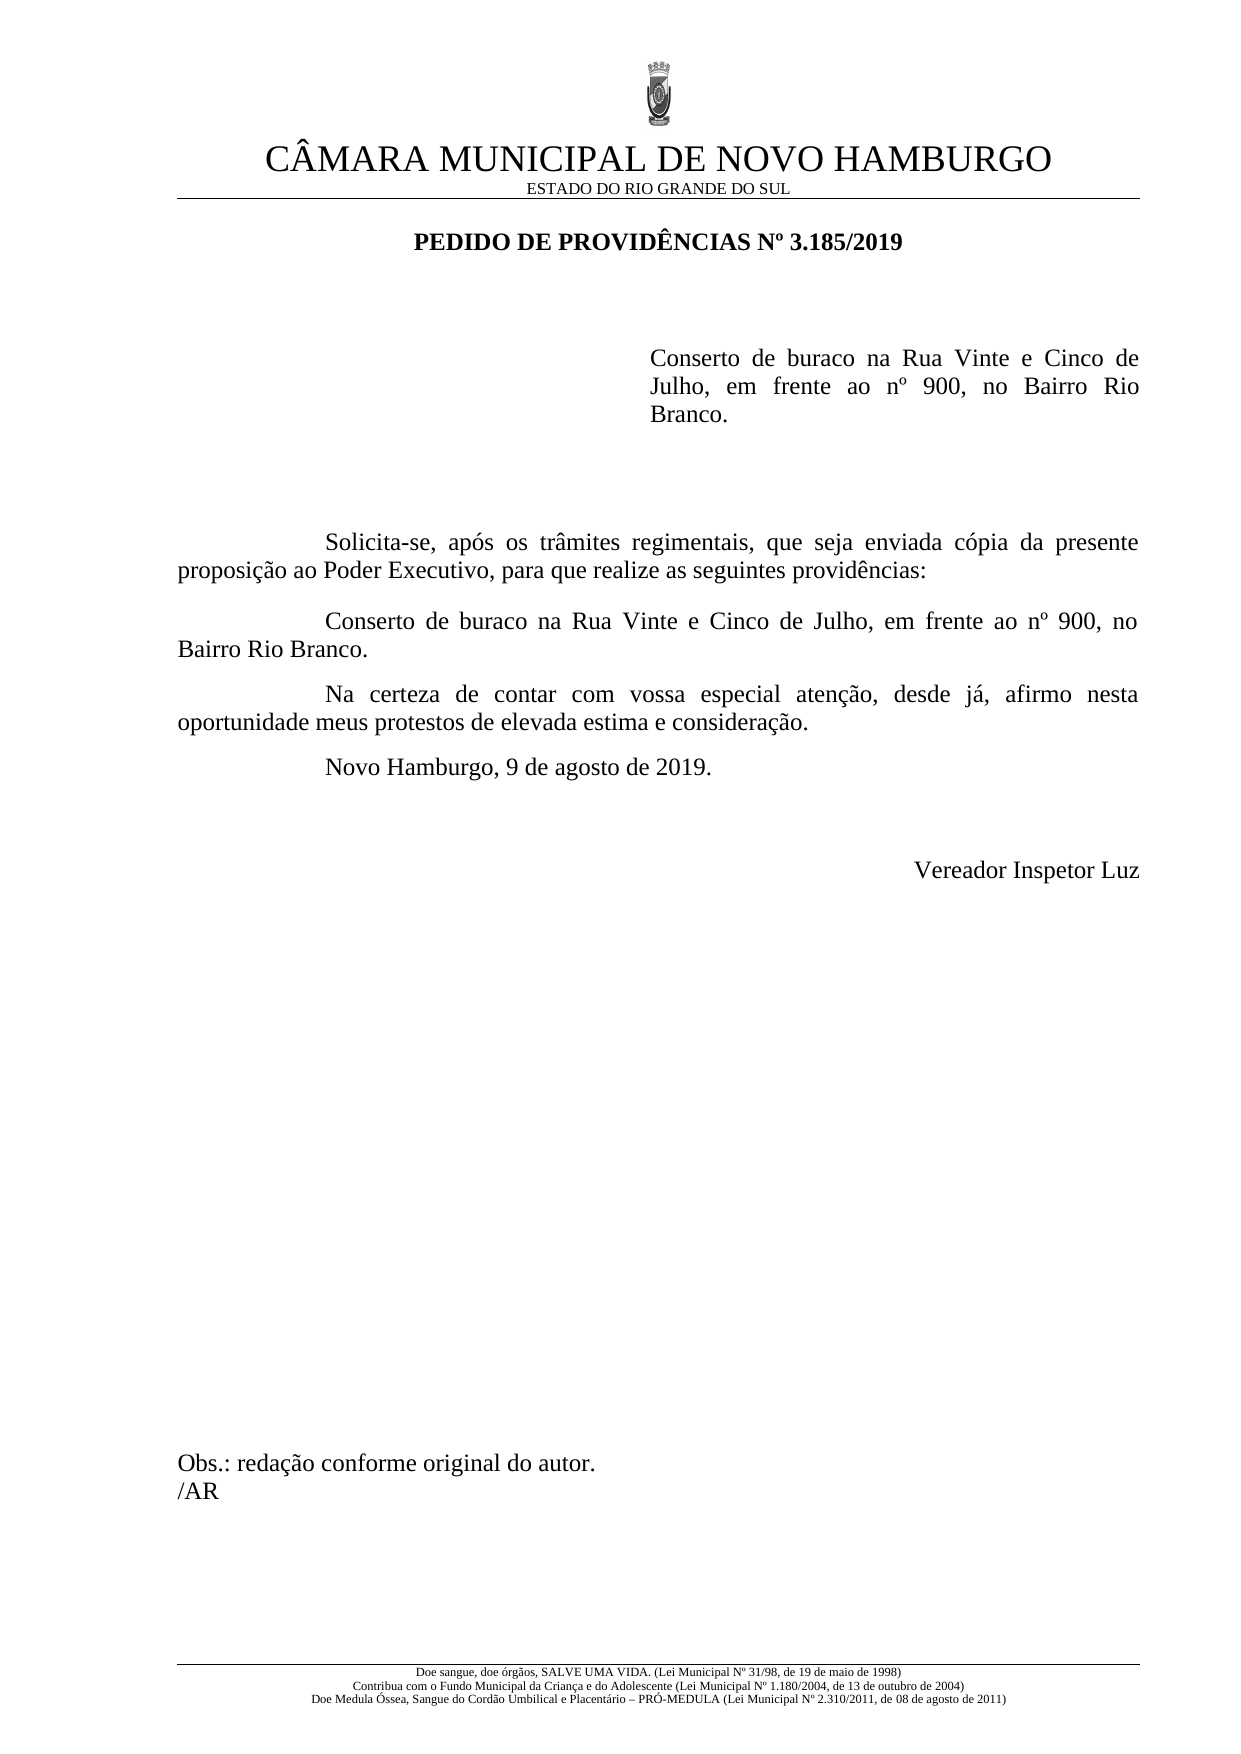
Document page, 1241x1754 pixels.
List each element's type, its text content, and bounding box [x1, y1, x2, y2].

text Obs.: redação conforme original do autor. [177, 1449, 1140, 1477]
text PEDIDO DE PROVIDÊNCIAS Nº 3.185/2019 [177, 228, 1140, 256]
text Conserto de buraco na Rua Vinte e Cinco de Julho, em frente ao nº 900, no Bairro Rio Branco. [650, 344, 1140, 428]
text /AR [177, 1477, 1140, 1505]
text Conserto de buraco na Rua Vinte e Cinco de Julho, em frente ao nº 900, no Bairro Rio Branco. [177, 607, 1140, 662]
text Novo Hamburgo, 9 de agosto de 2019. [177, 753, 1140, 781]
text Na certeza de contar com vossa especial atenção, desde já, afirmo nesta oportunidade meus protestos de elevada estima e consideração. [177, 680, 1140, 736]
text Solicita-se, após os trâmites regimentais, que seja enviada cópia da presente proposição ao Poder Executivo, para que realize as seguintes providências: [177, 528, 1140, 583]
text Vereador Inspetor Luz [177, 856, 1140, 883]
